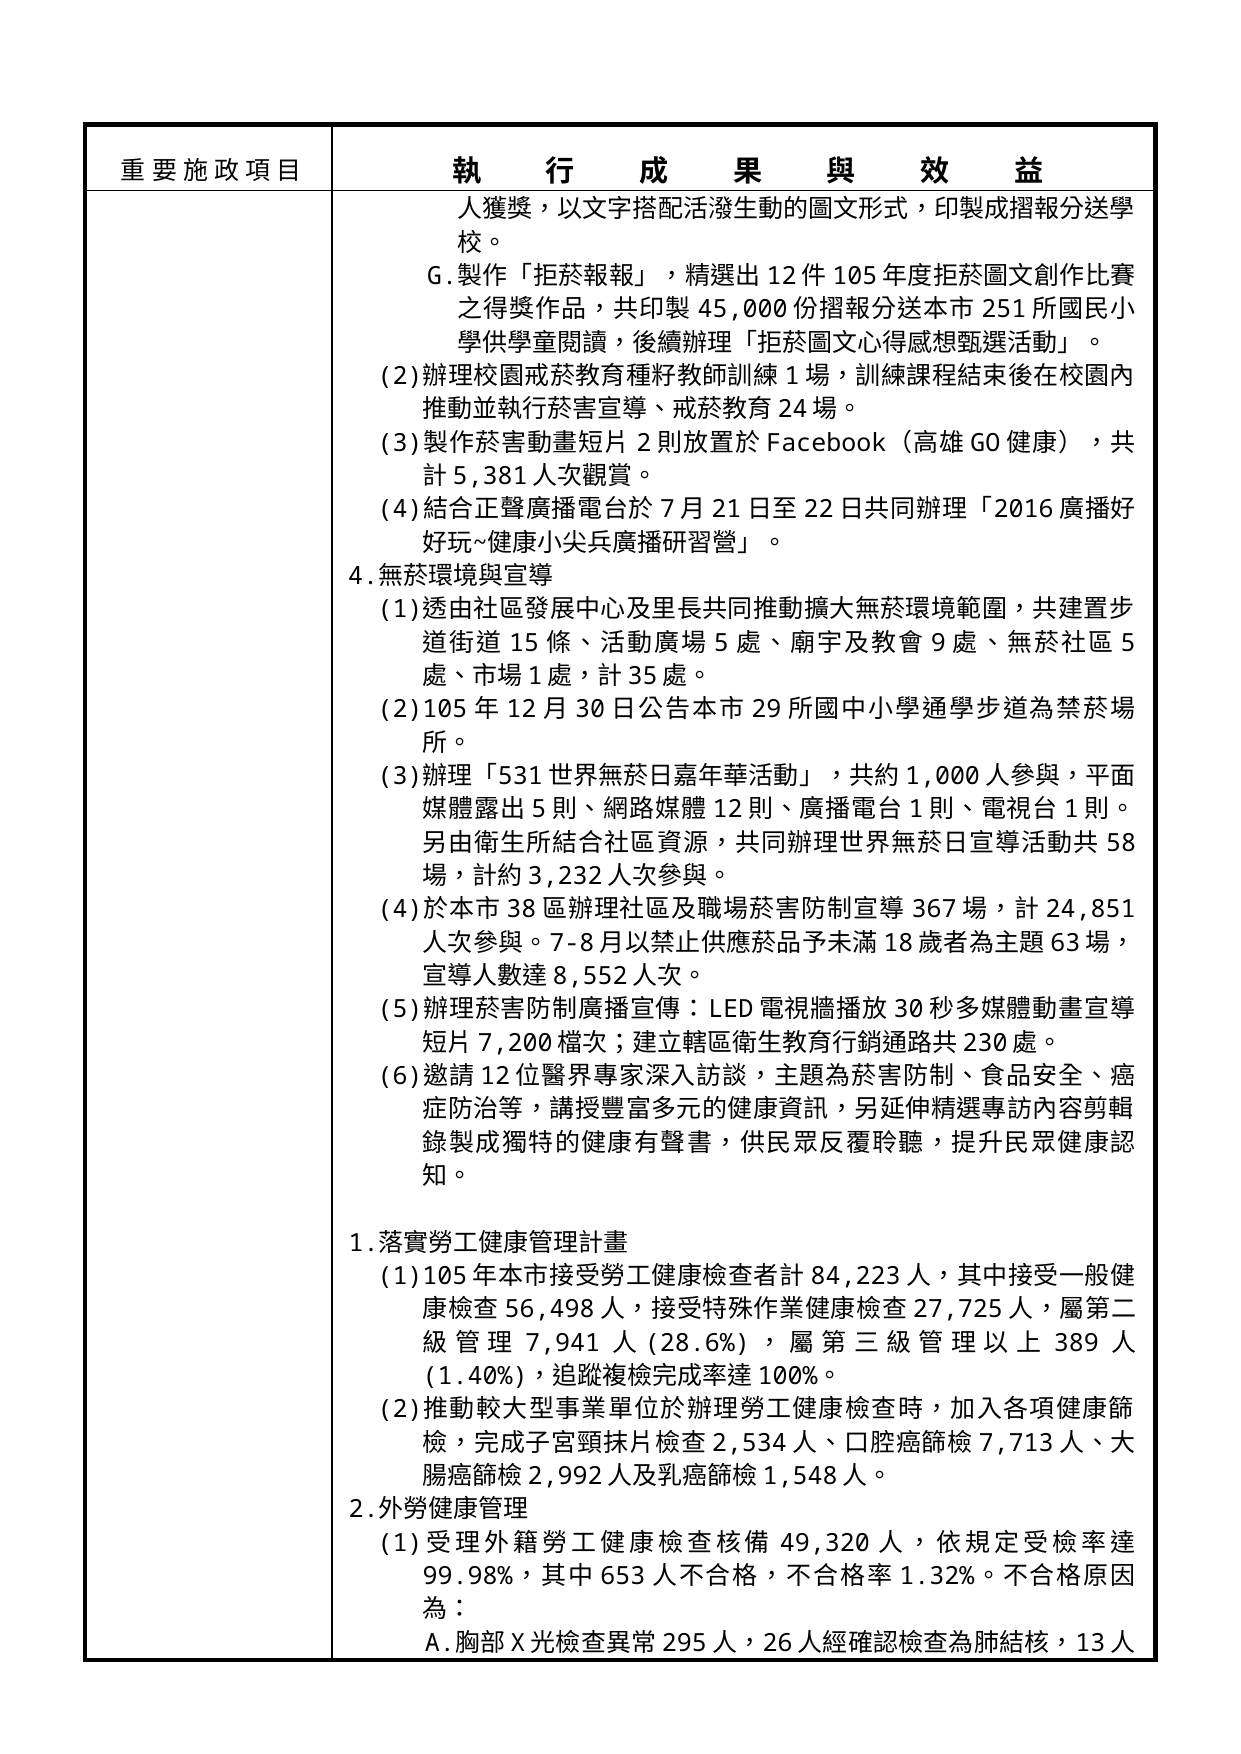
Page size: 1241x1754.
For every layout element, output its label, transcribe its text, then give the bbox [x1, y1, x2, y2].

table_cell 人獲獎，以文字搭配活潑生動的圖文形式，印製成摺報分送學校。 G.製作「拒菸報報」，精選出12件105年度拒菸圖文創作比賽之得獎作品，共印製45,000份摺報分送本市251所國民小學供學童閱讀，後續辦理「拒菸圖文心得感想甄選活動」。 (2)辦理校園戒菸教育種籽教師訓練1場，訓練課程結束後在校園內推動並執行菸害宣導、戒菸教育24場。 (3)製作菸害動畫短片2則放置於Facebook（高雄GO健康），共計5,381人次觀賞。 (4)結合正聲廣播電台於7月21日至22日共同辦理「2016廣播好好玩~健康小尖兵廣播研習營」。 4.無菸環境與宣導 (1)透由社區發展中心及里長共同推動擴大無菸環境範圍，共建置步道街道15條、活動廣場5處、廟宇及教會9處、無菸社區5處、市場1處，計35處。 (2)105年12月30日公告本市29所國中小學通學步道為禁菸場所。 (3)辦理「531世界無菸日嘉年華活動」，共約1,000人參與，平面媒體露出5則、網路媒體12則、廣播電台1則、電視台1則。另由衛生所結合社區資源，共同辦理世界無菸日宣導活動共58場，計約3,232人次參與。 (4)於本市38區辦理社區及職場菸害防制宣導367場，計24,851人次參與。7-8月以禁止供應菸品予未滿18歲者為主題63場，宣導人數達8,552人次。 (5)辦理菸害防制廣播宣傳：LED電視牆播放30秒多媒體動畫宣導短片7,200檔次；建立轄區衛生教育行銷通路共230處。 (6)邀請12位醫界專家深入訪談，主題為菸害防制、食品安全、癌症防治等，講授豐富多元的健康資訊，另延伸精選專訪內容剪輯錄製成獨特的健康有聲書，供民眾反覆聆聽，提升民眾健康認知。 1.落實勞工健康管理計畫 (1)105年本市接受勞工健康檢查者計84,223人，其中接受一般健康檢查56,498人，接受特殊作業健康檢查27,725人，屬第二級管理7,941人(28.6%)，屬第三級管理以上389人(1.40%)，追蹤複檢完成率達100%。 (2)推動較大型事業單位於辦理勞工健康檢查時，加入各項健康篩檢，完成子宮頸抹片檢查2,534人、口腔癌篩檢7,713人、大腸癌篩檢2,992人及乳癌篩檢1,548人。 2.外勞健康管理 (1)受理外籍勞工健康檢查核備49,320人，依規定受檢率達99.98%，其中653人不合格，不合格率1.32%。不合格原因為： A.胸部X光檢查異常295人，26人經確認檢查為肺結核，13人 [333, 191, 1153, 1658]
table_cell [87, 191, 331, 1658]
table_header 執 行 成 果 與 效 益 [333, 127, 1153, 189]
table_header 重要施政項目 [87, 127, 331, 189]
